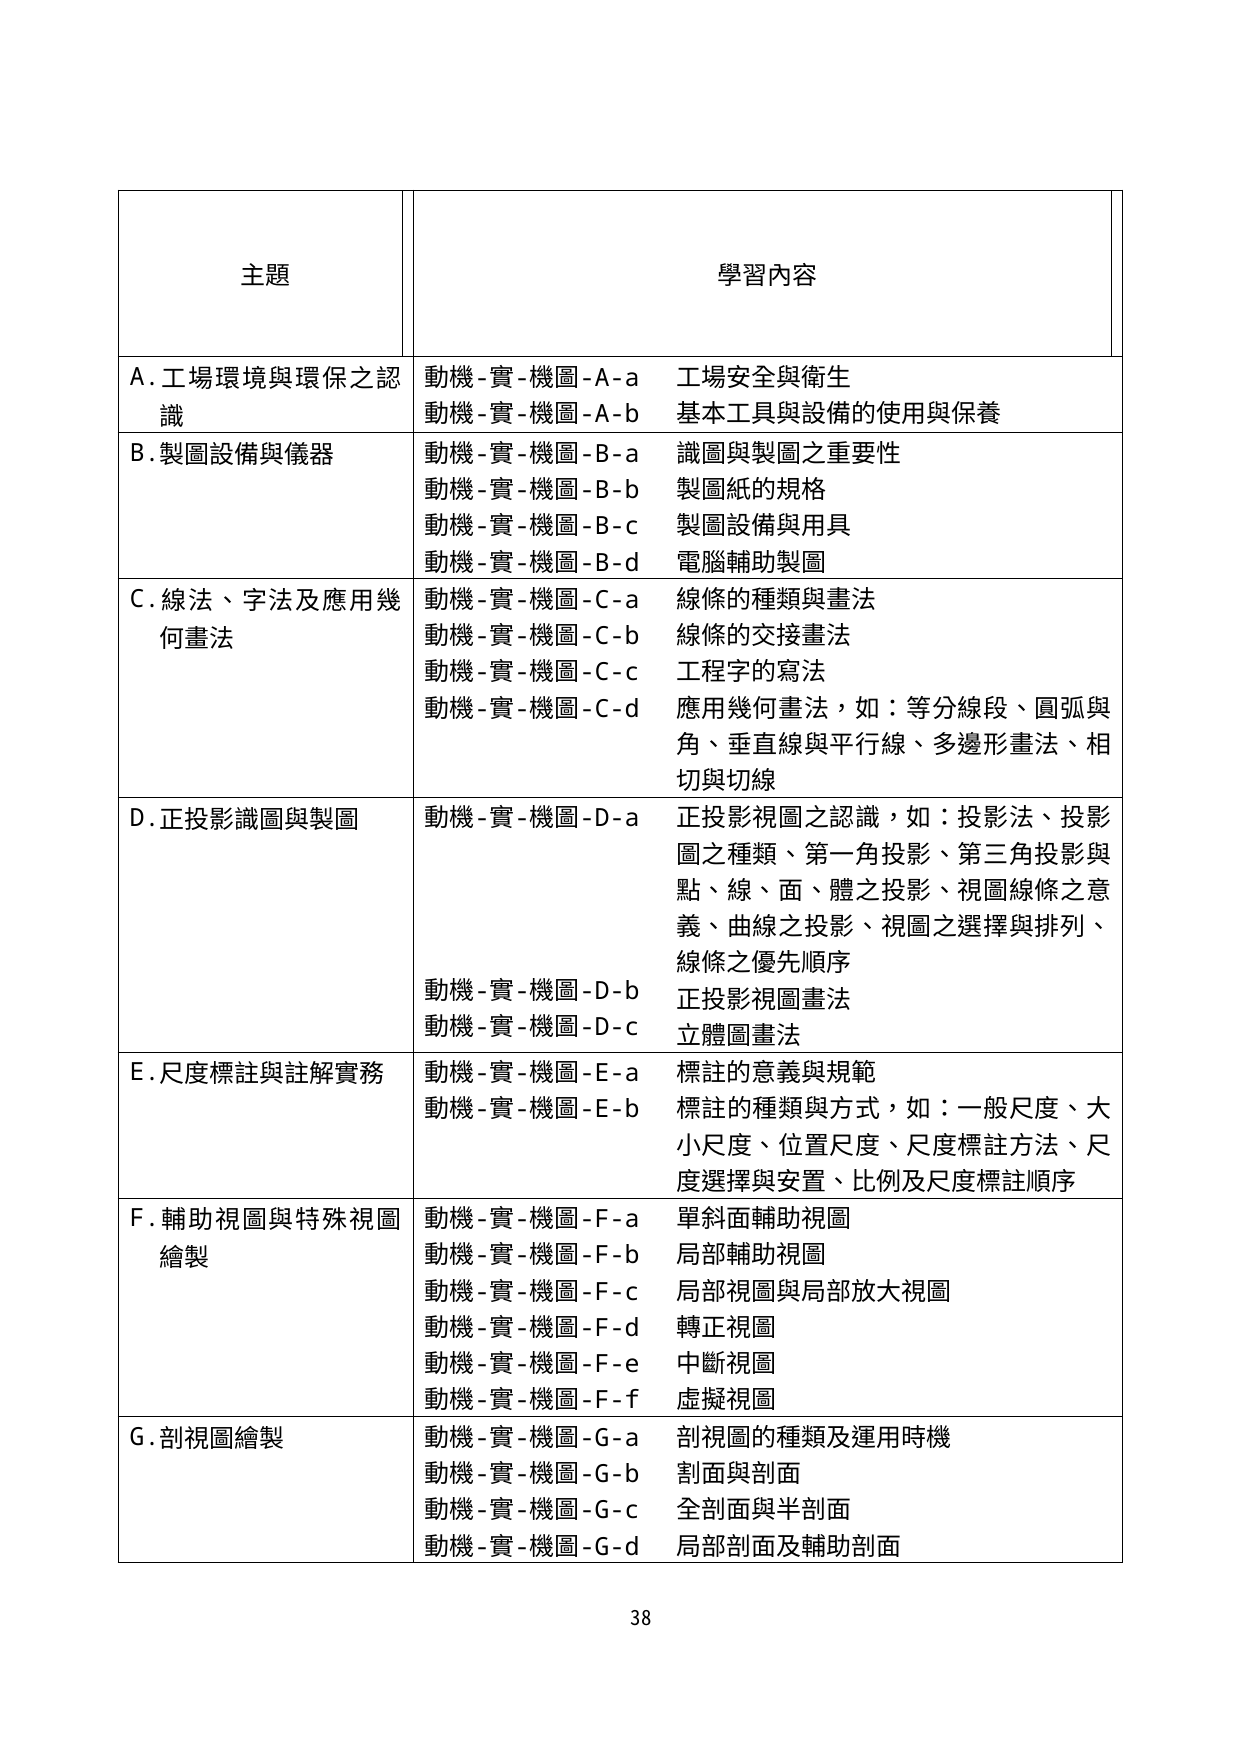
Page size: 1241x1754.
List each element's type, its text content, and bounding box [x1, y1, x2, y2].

table_cell 動機-實-機圖-A-a 動機-實-機圖-A-b [414, 357, 664, 432]
table_cell 標註的意義與規範 標註的種類與方式，如：一般尺度、大小尺度、位置尺度、尺度標註方法、尺度選擇與安置、比例及尺度標註順序 [665, 1053, 1122, 1198]
table_cell 正投影視圖之認識，如：投影法、投影圖之種類、第一角投影、第三角投影與點、線、面、體之投影、視圖線條之意義、曲線之投影、視圖之選擇與排列、線條之優先順序 正投影視圖畫法 立體圖畫法 [665, 798, 1122, 1052]
table_cell 單斜面輔助視圖 局部輔助視圖 局部視圖與局部放大視圖 轉正視圖 中斷視圖 虛擬視圖 [665, 1199, 1122, 1416]
table_cell 動機-實-機圖-B-a 動機-實-機圖-B-b 動機-實-機圖-B-c 動機-實-機圖-B-d [414, 433, 664, 578]
table_cell C.線法、字法及應用幾何畫法 [119, 579, 413, 797]
table_cell 動機-實-機圖-G-a 動機-實-機圖-G-b 動機-實-機圖-G-c 動機-實-機圖-G-d [414, 1417, 664, 1562]
table_cell 動機-實-機圖-E-a 動機-實-機圖-E-b [414, 1053, 664, 1198]
table_cell 工場安全與衛生 基本工具與設備的使用與保養 [665, 357, 1122, 432]
table_header 主題 [119, 191, 402, 356]
table_cell 動機-實-機圖-F-a 動機-實-機圖-F-b 動機-實-機圖-F-c 動機-實-機圖-F-d 動機-實-機圖-F-e 動機-實-機圖-F-f [414, 1199, 664, 1416]
table_header 學習內容 [414, 191, 1111, 356]
table_cell G.剖視圖繪製 [119, 1417, 413, 1562]
table_cell F.輔助視圖與特殊視圖繪製 [119, 1199, 413, 1416]
table_cell D.正投影識圖與製圖 [119, 798, 413, 1052]
table_header [1112, 191, 1122, 356]
table_header [403, 191, 413, 356]
table_cell 線條的種類與畫法 線條的交接畫法 工程字的寫法 應用幾何畫法，如：等分線段、圓弧與角、垂直線與平行線、多邊形畫法、相切與切線 [665, 579, 1122, 797]
table_cell E.尺度標註與註解實務 [119, 1053, 413, 1198]
table_cell 識圖與製圖之重要性 製圖紙的規格 製圖設備與用具 電腦輔助製圖 [665, 433, 1122, 578]
table_cell 剖視圖的種類及運用時機 割面與剖面 全剖面與半剖面 局部剖面及輔助剖面 [665, 1417, 1122, 1562]
table_cell 動機-實-機圖-C-a 動機-實-機圖-C-b 動機-實-機圖-C-c 動機-實-機圖-C-d [414, 579, 664, 797]
table_cell A.工場環境與環保之認識 [119, 357, 413, 432]
table_cell 動機-實-機圖-D-a 動機-實-機圖-D-b 動機-實-機圖-D-c [414, 798, 664, 1052]
table_cell B.製圖設備與儀器 [119, 433, 413, 578]
